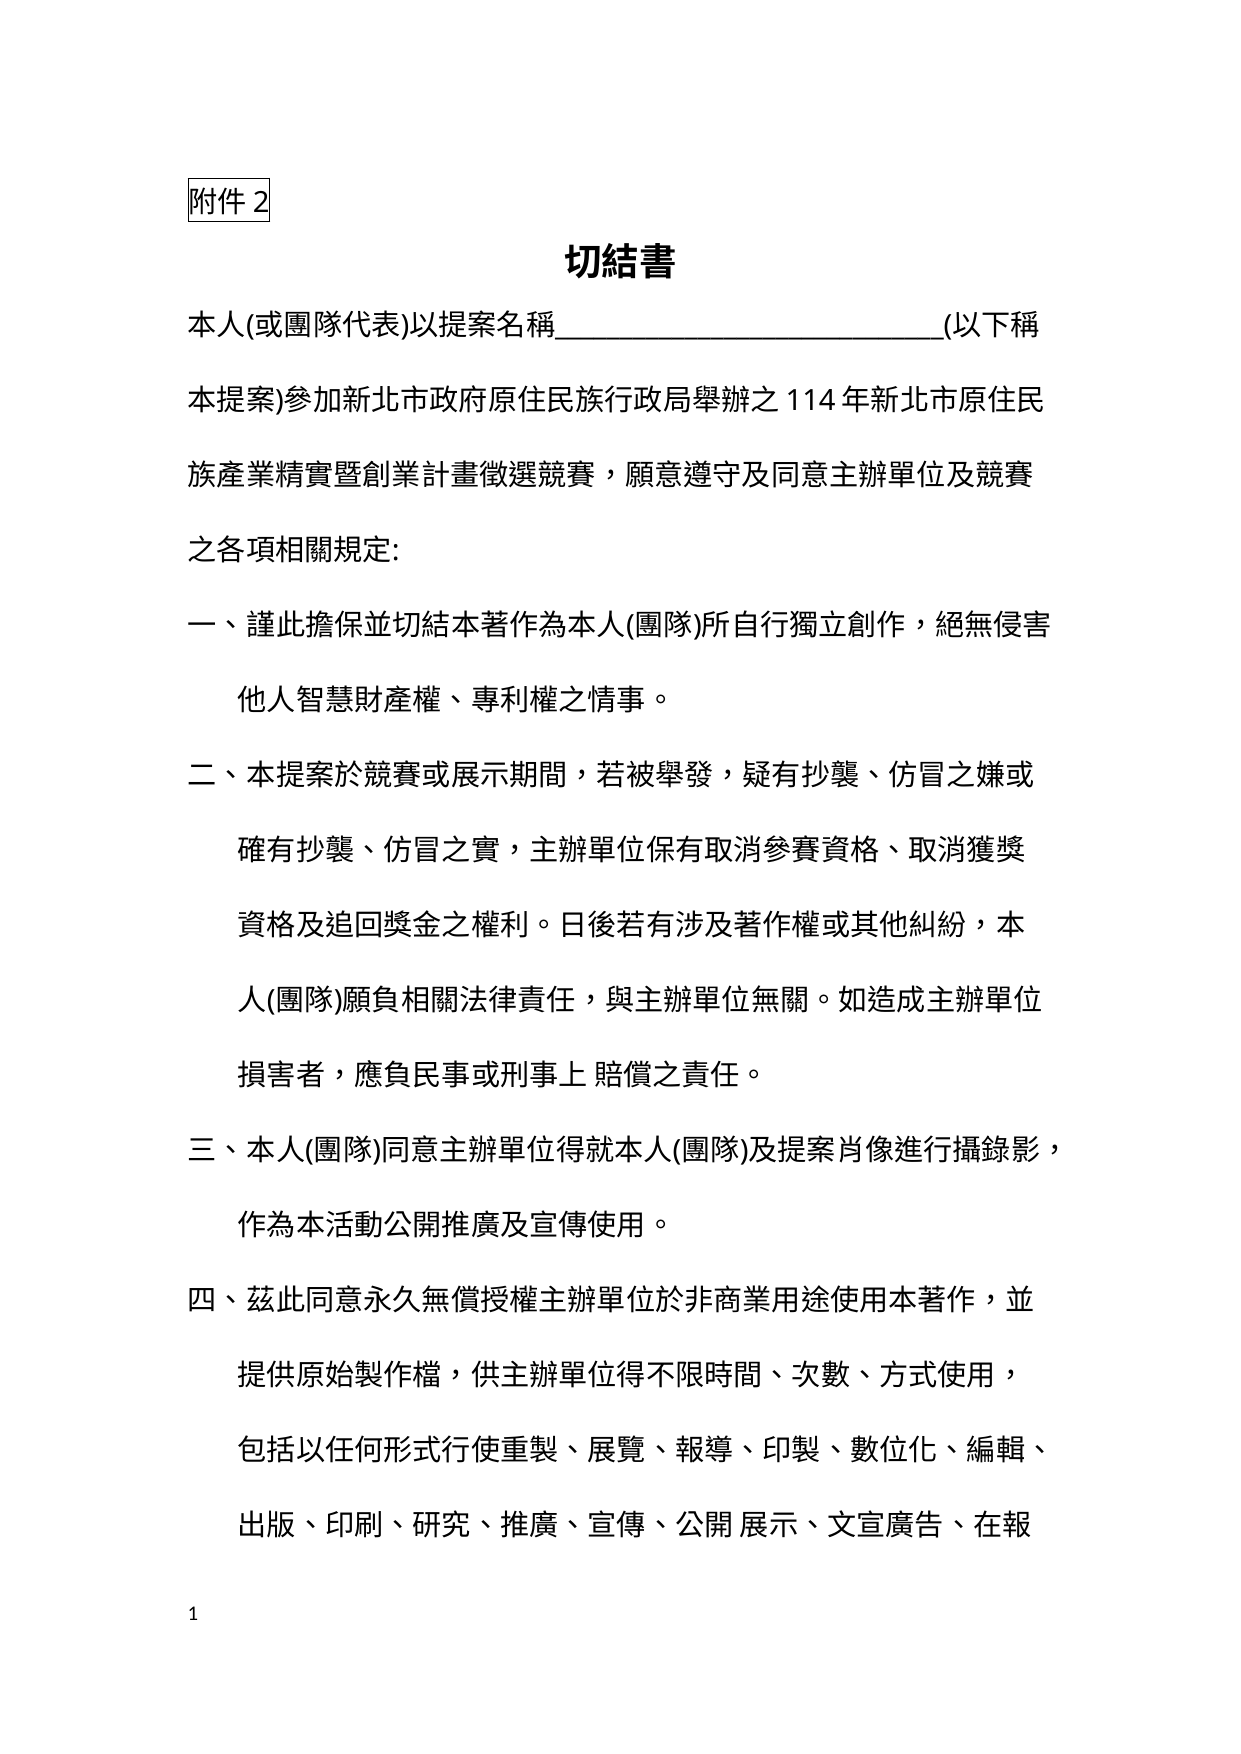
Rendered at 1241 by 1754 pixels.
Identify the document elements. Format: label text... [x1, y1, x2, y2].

text 附件2 [187, 162, 1053, 237]
list 本提案於競賽或展示期間，若被舉發，疑有抄襲、仿冒之嫌或確有抄襲、仿冒之實，主辦單位保有取消參賽資格、取消獲獎資格及追回獎金之權利。日後若有涉及著作權或其他糾紛，本人(團隊)願負相關法律責任，與主辦單位無關。如造成主辦單位損害者，應負民事或刑事上 賠償之責任。 [187, 735, 1053, 1110]
list 謹此擔保並切結本著作為本人(團隊)所自行獨立創作，絕無侵害他人智慧財產權、專利權之情事。 [187, 585, 1053, 735]
text 本人(或團隊代表)以提案名稱______________________________(以下稱本提案)參加新北市政府原住民族行政局舉辦之114年新北市原住民族產業精實暨創業計畫徵選競賽，願意遵守及同意主辦單位及競賽之各項相關規定: [187, 285, 1053, 585]
list 茲此同意永久無償授權主辦單位於非商業用途使用本著作，並提供原始製作檔，供主辦單位得不限時間、次數、方式使用，包括以任何形式行使重製、展覽、報導、印製、數位化、編輯、出版、印刷、研究、推廣、宣傳、公開 展示、文宣廣告、在報 [187, 1260, 1053, 1560]
text 切結書 [187, 237, 1053, 285]
list 本人(團隊)同意主辦單位得就本人(團隊)及提案肖像進行攝錄影，作為本活動公開推廣及宣傳使用。 [187, 1110, 1053, 1260]
